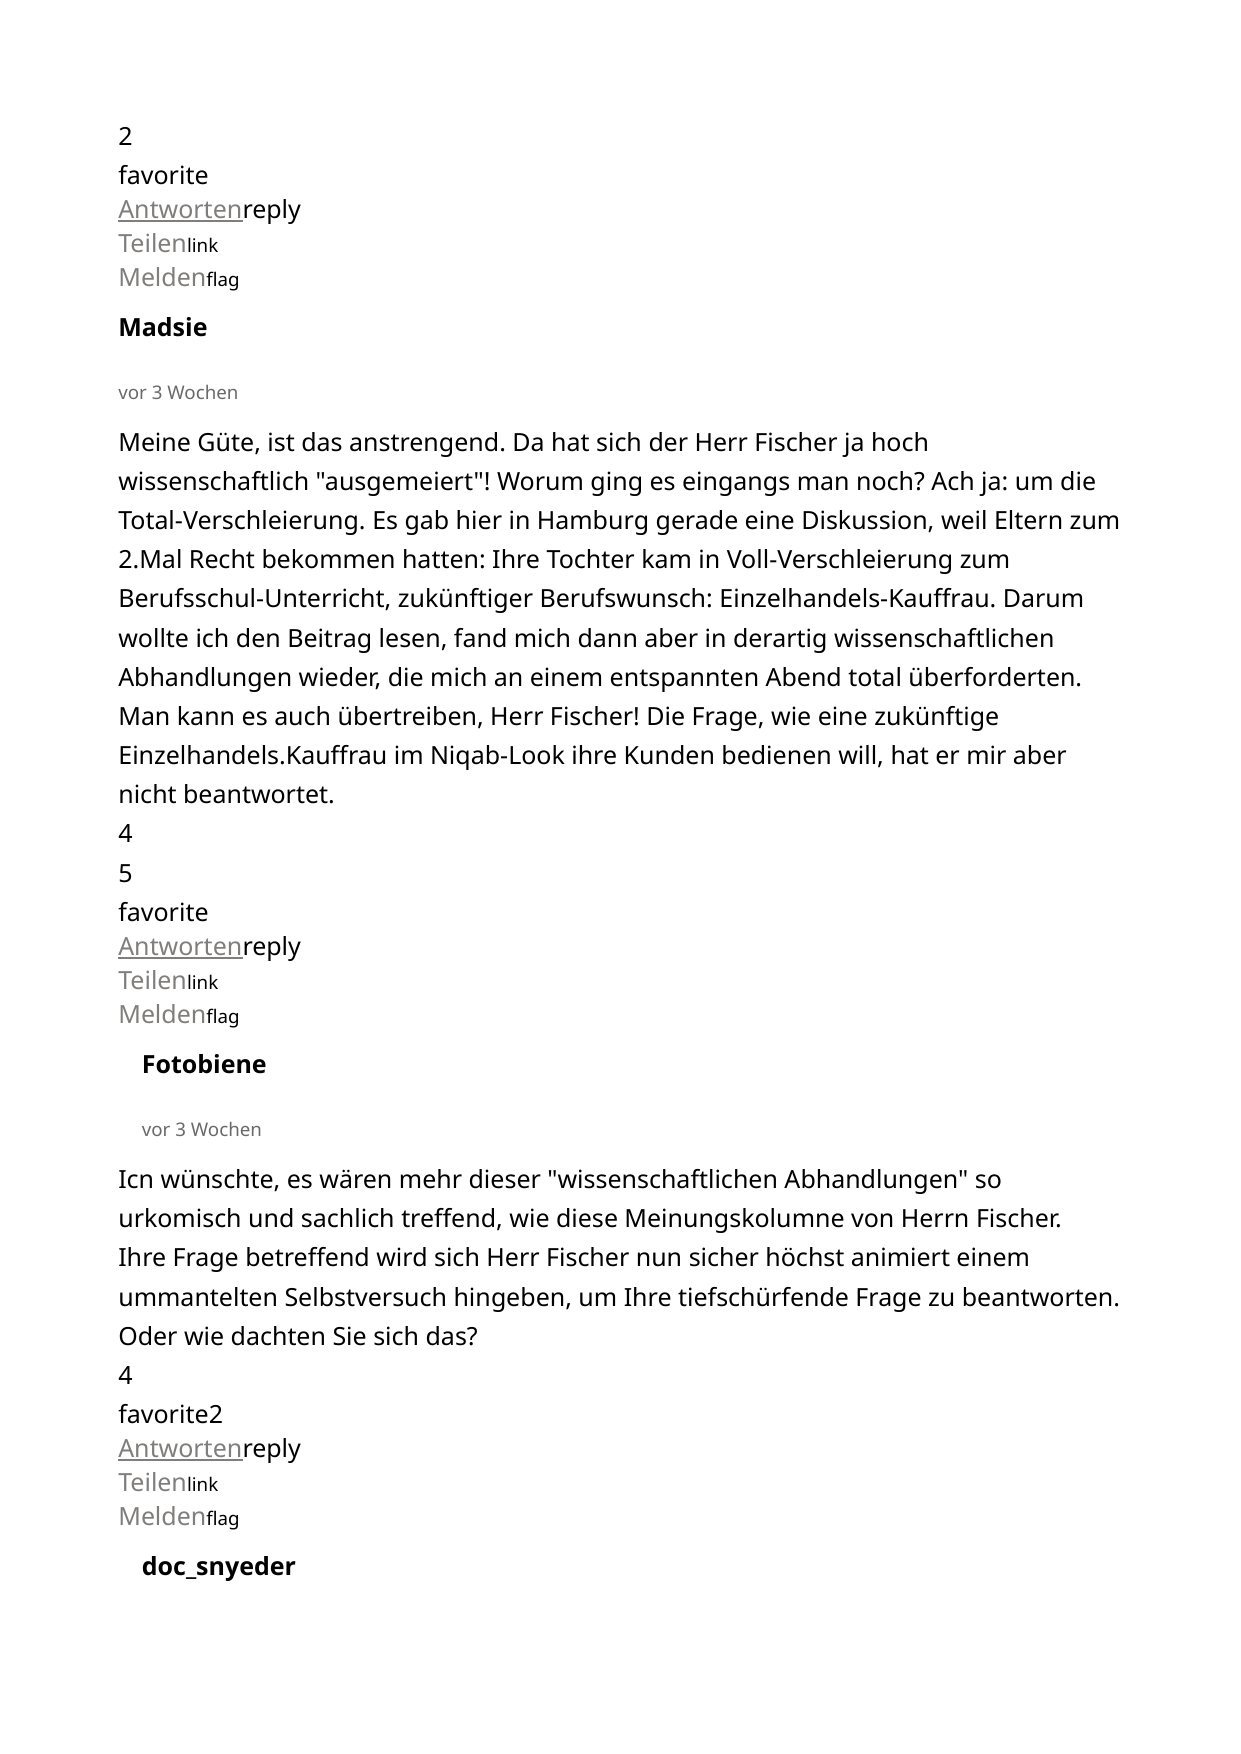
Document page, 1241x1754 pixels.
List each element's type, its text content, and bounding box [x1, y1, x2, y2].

text doc_snyeder [142, 1548, 1114, 1583]
text 2 [118, 118, 1122, 152]
text Fotobiene [142, 1046, 1114, 1080]
text Antwortenreply [118, 1431, 1122, 1465]
text Meldenflag [118, 1499, 1122, 1533]
text Meldenflag [118, 259, 1122, 293]
text Meine Güte, ist das anstrengend. Da hat sich der Herr Fischer ja hoch wissenschaftlich "ausgemeiert"! Worum ging es eingangs man noch? Ach ja: um die Total-Verschleierung. Es gab hier in Hamburg gerade eine Diskussion, weil Eltern zum 2.Mal Recht bekommen hatten: Ihre Tochter kam in Voll-Verschleierung zum Berufsschul-Unterricht, zukünftiger Berufswunsch: Einzelhandels-Kauffrau. Darum wollte ich den Beitrag lesen, fand mich dann aber in derartig wissenschaftlichen Abhandlungen wieder, die mich an einem entspannten Abend total überforderten. Man kann es auch übertreiben, Herr Fischer! Die Frage, wie eine zukünftige Einzelhandels.Kauffrau im Niqab-Look ihre Kunden bedienen will, hat er mir aber nicht beantwortet. [118, 424, 1122, 811]
text favorite2 [118, 1397, 1122, 1431]
text Icn wünschte, es wären mehr dieser "wissenschaftlichen Abhandlungen" so urkomisch und sachlich treffend, wie diese Meinungskolumne von Herrn Fischer. Ihre Frage betreffend wird sich Herr Fischer nun sicher höchst animiert einem ummantelten Selbstversuch hingeben, um Ihre tiefschürfende Frage zu beantworten. Oder wie dachten Sie sich das? [118, 1162, 1122, 1352]
text favorite [118, 157, 1122, 191]
text Meldenflag [118, 997, 1122, 1031]
text 5 [118, 855, 1122, 889]
text 4 [118, 816, 1122, 850]
text Teilenlink [118, 1465, 1122, 1499]
text Madsie [118, 309, 1114, 343]
text Teilenlink [118, 963, 1122, 997]
text favorite [118, 894, 1122, 928]
text Antwortenreply [118, 191, 1122, 225]
text vor 3 Wochen [142, 1117, 1117, 1142]
text vor 3 Wochen [118, 379, 1117, 405]
text Teilenlink [118, 225, 1122, 259]
text 4 [118, 1357, 1122, 1392]
text Antwortenreply [118, 928, 1122, 963]
